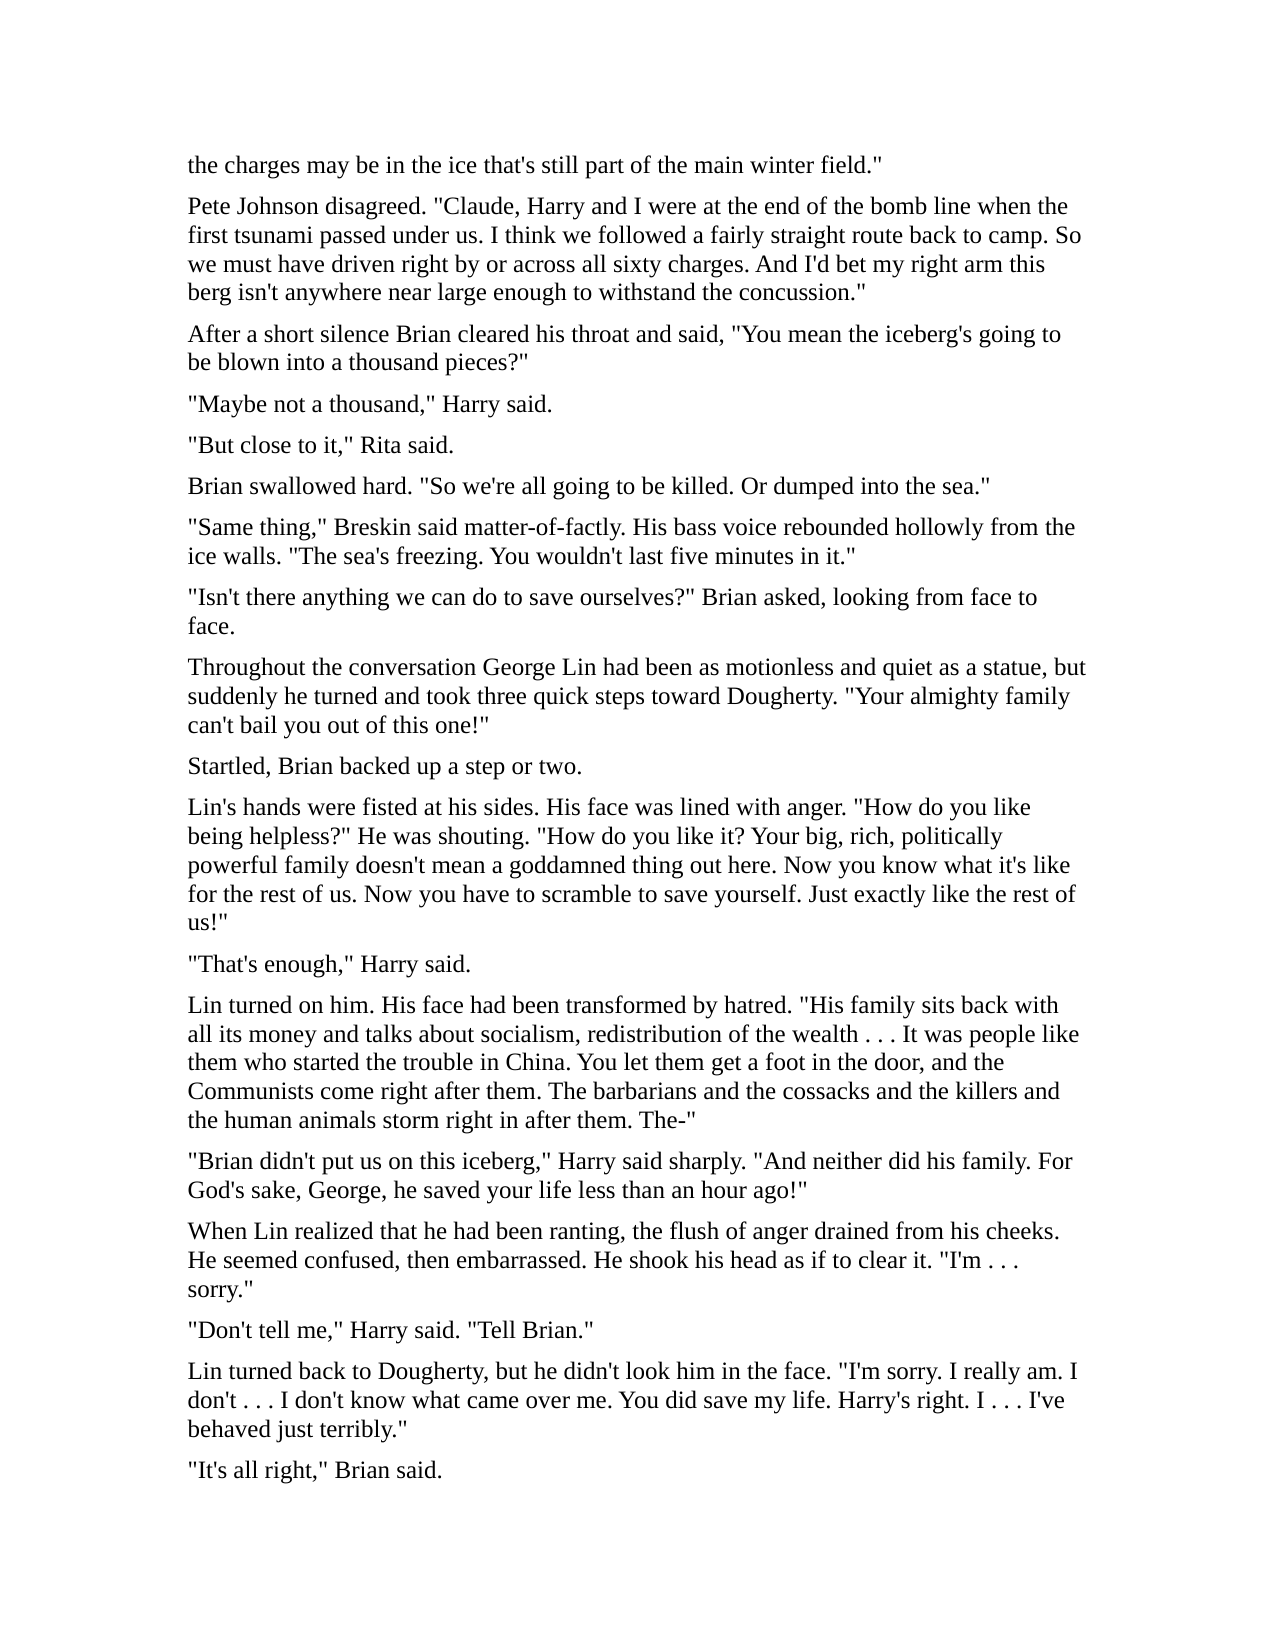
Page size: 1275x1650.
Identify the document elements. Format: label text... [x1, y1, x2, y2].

text Brian swallowed hard. "So we're all going to be killed. Or dumped into the sea." [187, 471, 1087, 500]
text "Isn't there anything we can do to save ourselves?" Brian asked, looking from face to face. [187, 582, 1087, 640]
text Lin turned on him. His face had been transformed by hatred. "His family sits back with all its money and talks about socialism, redistribution of the wealth . . . It was people like them who started the trouble in China. You let them get a foot in the door, and the Communists come right after them. The barbarians and the cossacks and the killers and the human animals storm right in after them. The-" [187, 990, 1087, 1134]
text "Same thing," Breskin said matter-of-factly. His bass voice rebounded hollowly from the ice walls. "The sea's freezing. You wouldn't last five minutes in it." [187, 512, 1087, 570]
text Pete Johnson disagreed. "Claude, Harry and I were at the end of the bomb line when the first tsunami passed under us. I think we followed a fairly straight route back to camp. So we must have driven right by or across all sixty charges. And I'd bet my right arm this berg isn't anywhere near large enough to withstand the concussion." [187, 191, 1087, 306]
text "That's enough," Harry said. [187, 949, 1087, 977]
text the charges may be in the ice that's still part of the main winter field." [187, 150, 1087, 179]
text Lin turned back to Dougherty, but he didn't look him in the face. "I'm sorry. I really am. I don't . . . I don't know what came over me. You did save my life. Harry's right. I . . . I've behaved just terribly." [187, 1356, 1087, 1442]
text Lin's hands were fisted at his sides. His face was lined with anger. "How do you like being helpless?" He was shouting. "How do you like it? Your big, rich, politically powerful family doesn't mean a goddamned thing out here. Now you know what it's like for the rest of us. Now you have to scramble to save yourself. Just exactly like the rest of us!" [187, 792, 1087, 936]
text After a short silence Brian cleared his throat and said, "You mean the iceberg's going to be blown into a thousand pieces?" [187, 319, 1087, 376]
text When Lin realized that he had been ranting, the flush of anger drained from his cheeks. He seemed confused, then embarrassed. He shook his head as if to clear it. "I'm . . . sorry." [187, 1216, 1087, 1302]
text Startled, Brian backed up a step or two. [187, 751, 1087, 780]
text Throughout the conversation George Lin had been as motionless and quiet as a statue, but suddenly he turned and took three quick steps toward Dougherty. "Your almighty family can't bail you out of this one!" [187, 652, 1087, 739]
text "Don't tell me," Harry said. "Tell Brian." [187, 1315, 1087, 1344]
text "Brian didn't put us on this iceberg," Harry said sharply. "And neither did his family. For God's sake, George, he saved your life less than an hour ago!" [187, 1146, 1087, 1204]
text "It's all right," Brian said. [187, 1455, 1087, 1484]
text "Maybe not a thousand," Harry said. [187, 389, 1087, 417]
text "But close to it," Rita said. [187, 430, 1087, 459]
